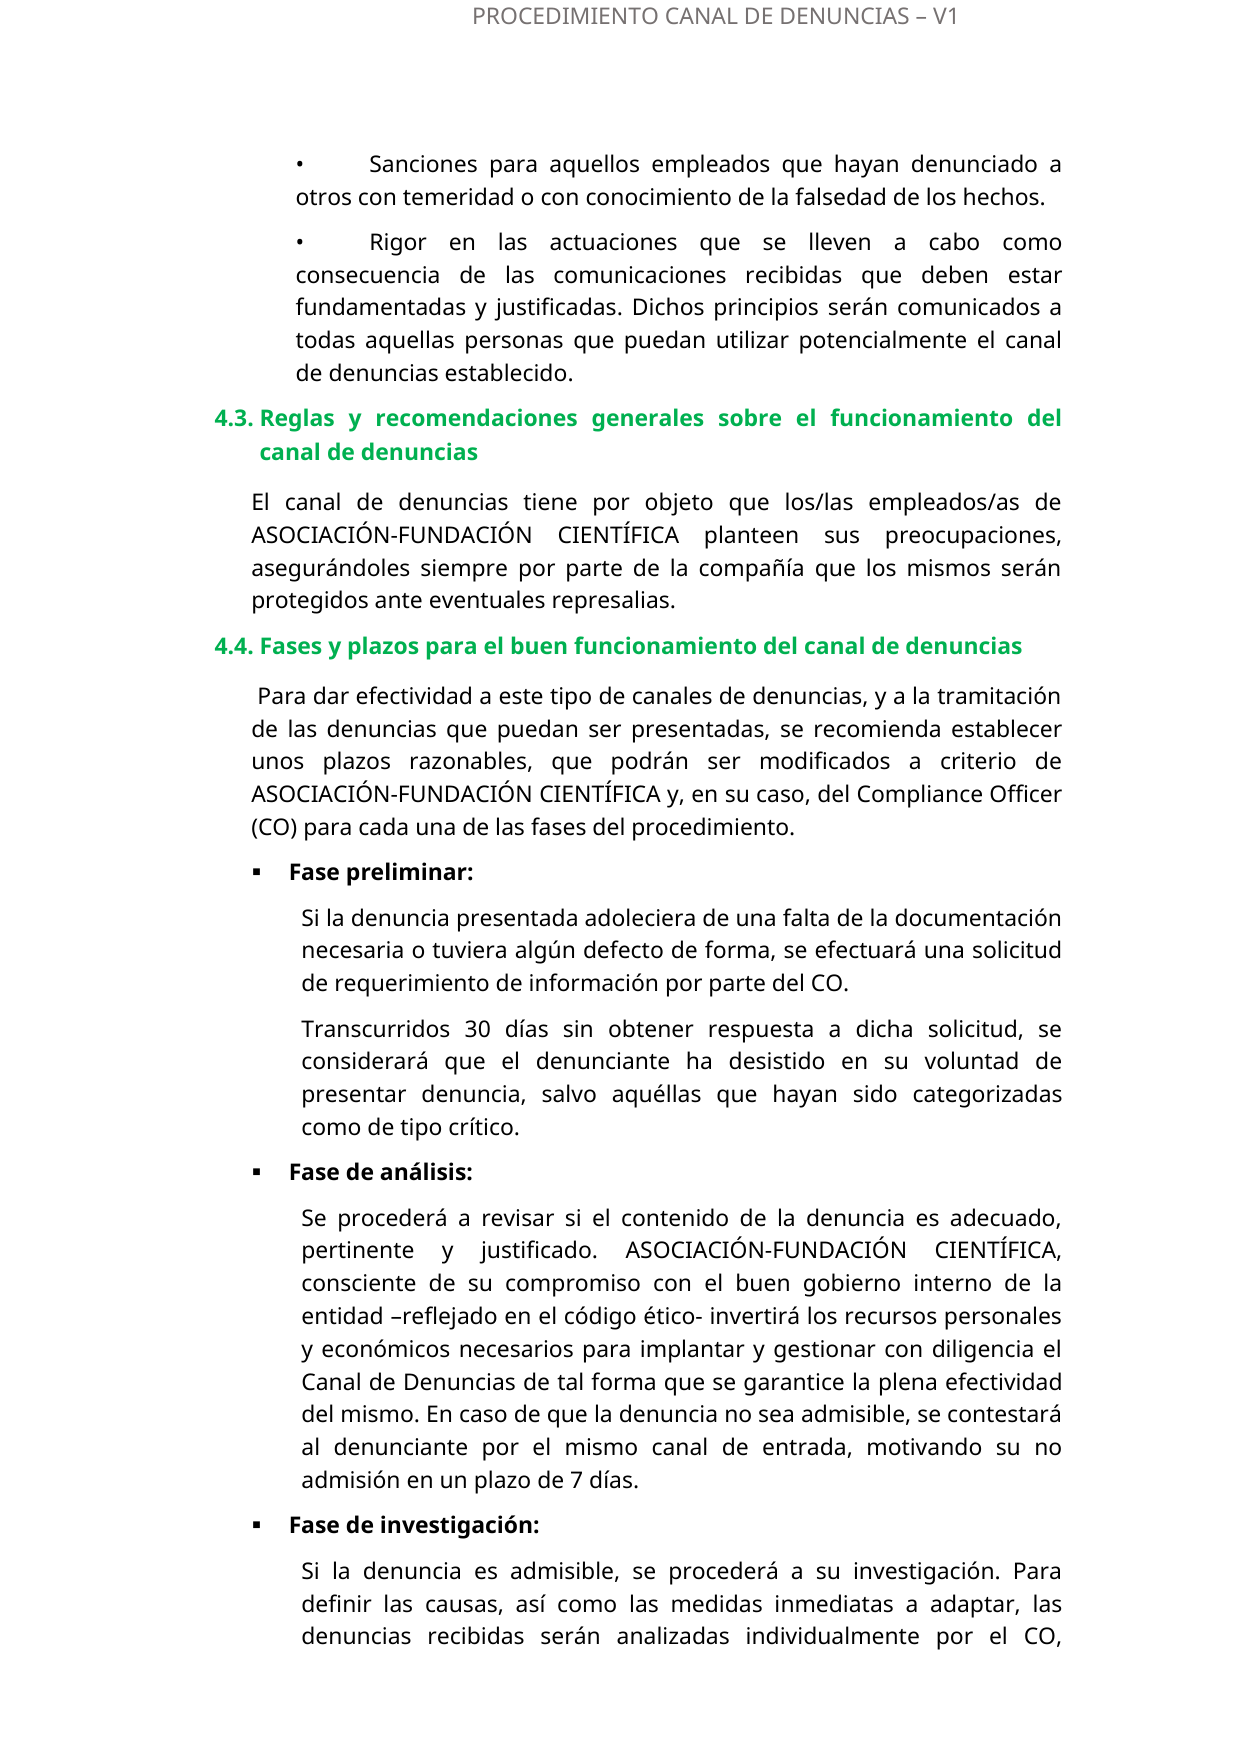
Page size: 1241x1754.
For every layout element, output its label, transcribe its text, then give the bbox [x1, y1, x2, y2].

list Fase de análisis: [251, 1156, 1063, 1187]
list Fase de investigación: [251, 1509, 1063, 1541]
subtitle Fases y plazos para el buen funcionamiento del canal de denuncias [214, 629, 1063, 661]
list Fase preliminar: [251, 856, 1063, 887]
subtitle Reglas y recomendaciones generales sobre el funcionamiento del canal de denuncias [214, 402, 1063, 467]
list Si la denuncia es admisible, se procederá a su investigación. Para definir las causas, así como las medidas inmediatas a adaptar, las denuncias recibidas serán analizadas individualmente por el CO, [301, 1555, 1063, 1652]
list Sanciones para aquellos empleados que hayan denunciado a otros con temeridad o con conocimiento de la falsedad de los hechos. [295, 148, 1063, 212]
list Transcurridos 30 días sin obtener respuesta a dicha solicitud, se considerará que el denunciante ha desistido en su voluntad de presentar denuncia, salvo aquéllas que hayan sido categorizadas como de tipo crítico. [301, 1012, 1063, 1142]
list Si la denuncia presentada adoleciera de una falta de la documentación necesaria o tuviera algún defecto de forma, se efectuará una solicitud de requerimiento de información por parte del CO. [301, 902, 1063, 998]
list Se procederá a revisar si el contenido de la denuncia es adecuado, pertinente y justificado. ASOCIACIÓN-FUNDACIÓN CIENTÍFICA, consciente de su compromiso con el buen gobierno interno de la entidad –reflejado en el código ético- invertirá los recursos personales y económicos necesarios para implantar y gestionar con diligencia el Canal de Denuncias de tal forma que se garantice la plena efectividad del mismo. En caso de que la denuncia no sea admisible, se contestará al denunciante por el mismo canal de entrada, motivando su no admisión en un plazo de 7 días. [301, 1202, 1063, 1495]
list Rigor en las actuaciones que se lleven a cabo como consecuencia de las comunicaciones recibidas que deben estar fundamentadas y justificadas. Dichos principios serán comunicados a todas aquellas personas que puedan utilizar potencialmente el canal de denuncias establecido. [295, 226, 1063, 388]
list Para dar efectividad a este tipo de canales de denuncias, y a la tramitación de las denuncias que puedan ser presentadas, se recomienda establecer unos plazos razonables, que podrán ser modificados a criterio de ASOCIACIÓN-FUNDACIÓN CIENTÍFICA y, en su caso, del Compliance Officer (CO) para cada una de las fases del procedimiento. [251, 680, 1063, 842]
list El canal de denuncias tiene por objeto que los/las empleados/as de ASOCIACIÓN-FUNDACIÓN CIENTÍFICA planteen sus preocupaciones, asegurándoles siempre por parte de la compañía que los mismos serán protegidos ante eventuales represalias. [251, 486, 1063, 616]
